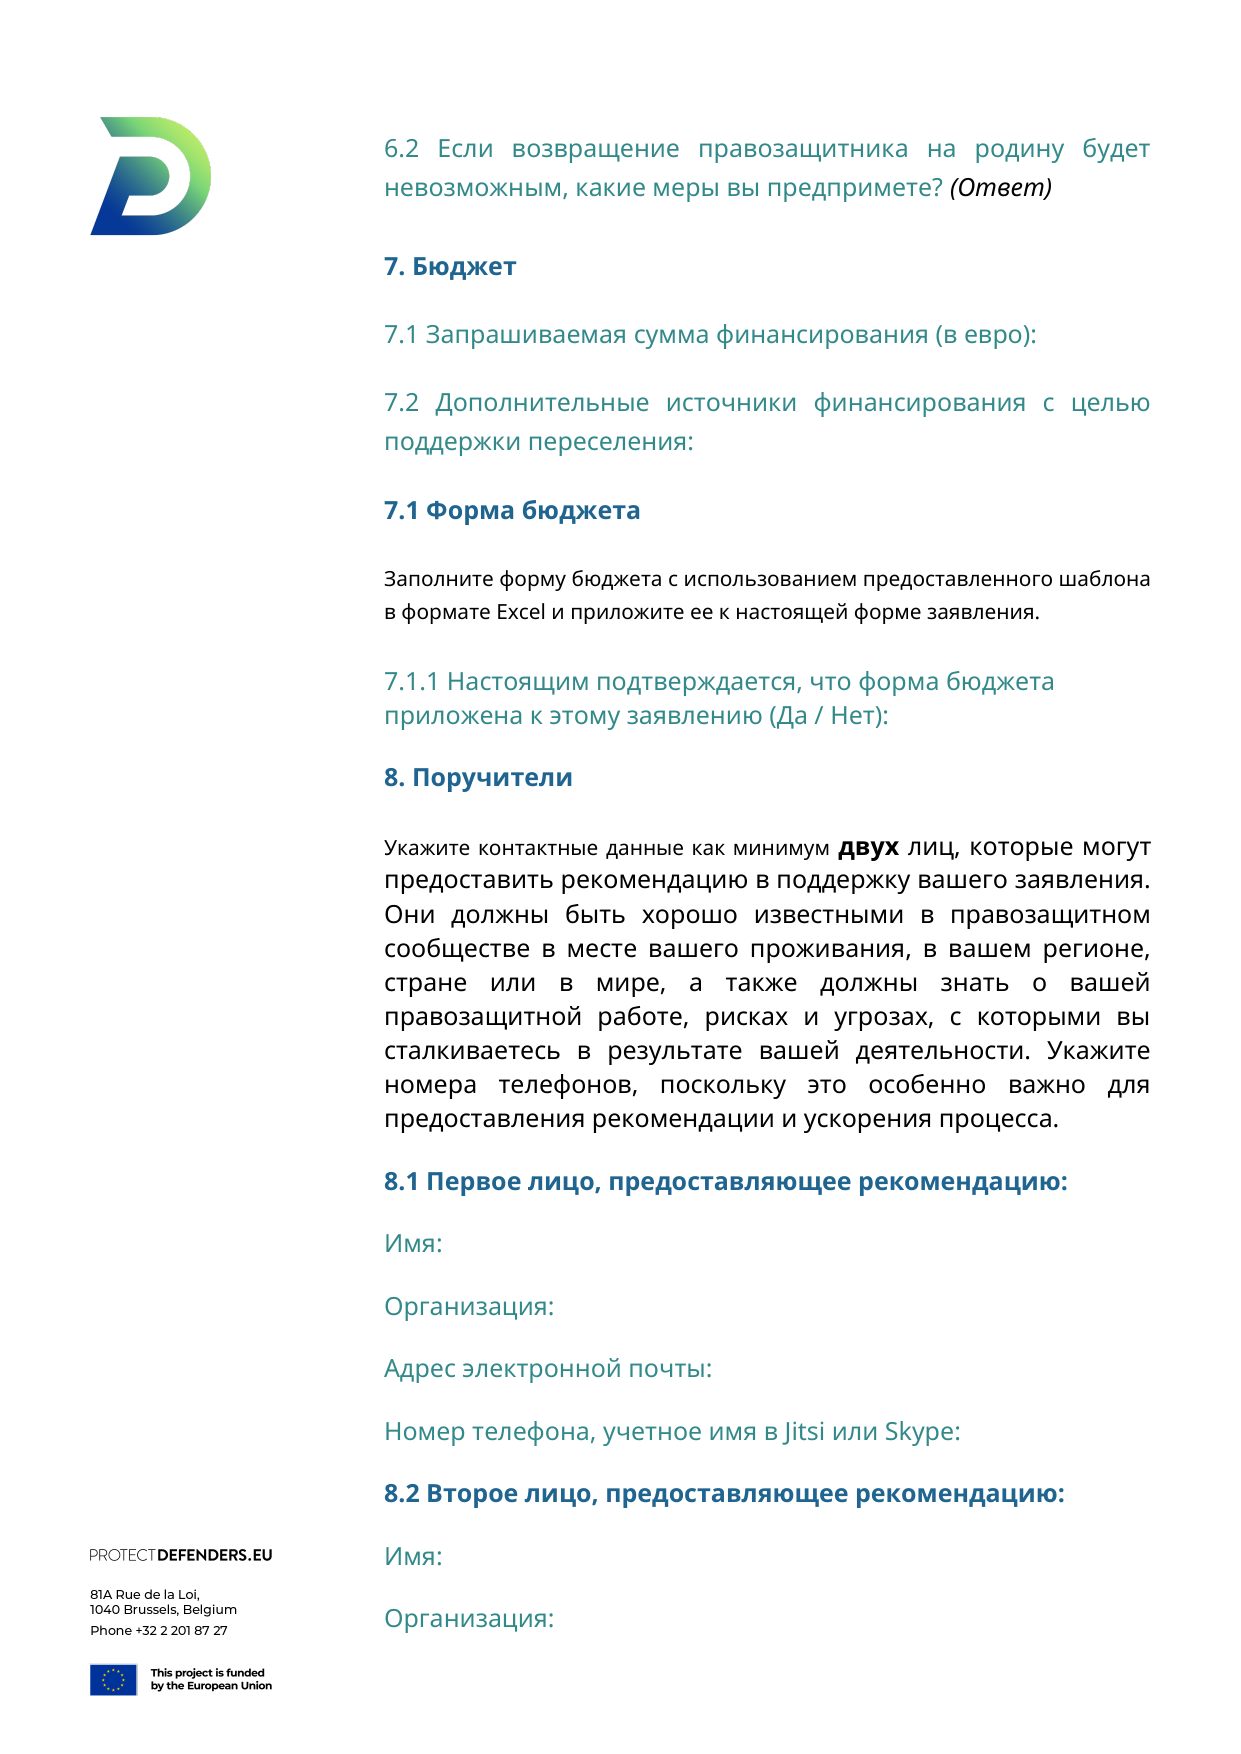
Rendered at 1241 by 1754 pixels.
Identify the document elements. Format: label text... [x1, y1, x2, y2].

text 7. Бюджет [384, 248, 1152, 282]
text 8. Поручители [384, 760, 1152, 794]
text 6.2 Если возвращение правозащитника на родину будет невозможным, какие меры вы предпримете? (Ответ) [384, 131, 1152, 204]
text 7.1 Форма бюджета [384, 492, 1152, 526]
text Имя: [384, 1226, 1152, 1260]
text Номер телефона, учетное имя в Jitsi или Skype: [384, 1413, 1152, 1447]
text 8.2 Второе лицо, предоставляющее рекомендацию: [384, 1476, 1152, 1510]
text 7.1.1 Настоящим подтверждается, что форма бюджета приложена к этому заявлению (Да / Нет): [384, 663, 1152, 732]
text Организация: [384, 1288, 1152, 1322]
text Заполните форму бюджета с использованием предоставленного шаблона в формате Excel и приложите ее к настоящей форме заявления. [384, 564, 1152, 625]
text Имя: [384, 1538, 1152, 1572]
text 7.2 Дополнительные источники финансирования с целью поддержки переселения: [384, 385, 1152, 458]
text 7.1 Запрашиваемая сумма финансирования (в евро): [384, 317, 1152, 351]
text 8.1 Первое лицо, предоставляющее рекомендацию: [384, 1163, 1152, 1197]
text Укажите контактные данные как минимум двух лиц, которые могут предоставить рекомендацию в поддержку вашего заявления. Они должны быть хорошо известными в правозащитном сообществе в месте вашего проживания, в вашем регионе, стране или в мире, а также должны знать о вашей правозащитной работе, рисках и угрозах, с которыми вы сталкиваетесь в результате вашей деятельности. Укажите номера телефонов, поскольку это особенно важно для предоставления рекомендации и ускорения процесса. [384, 828, 1152, 1135]
text Организация: [384, 1601, 1152, 1635]
text Адрес электронной почты: [384, 1351, 1152, 1385]
picture [1, 28, 1241, 1754]
